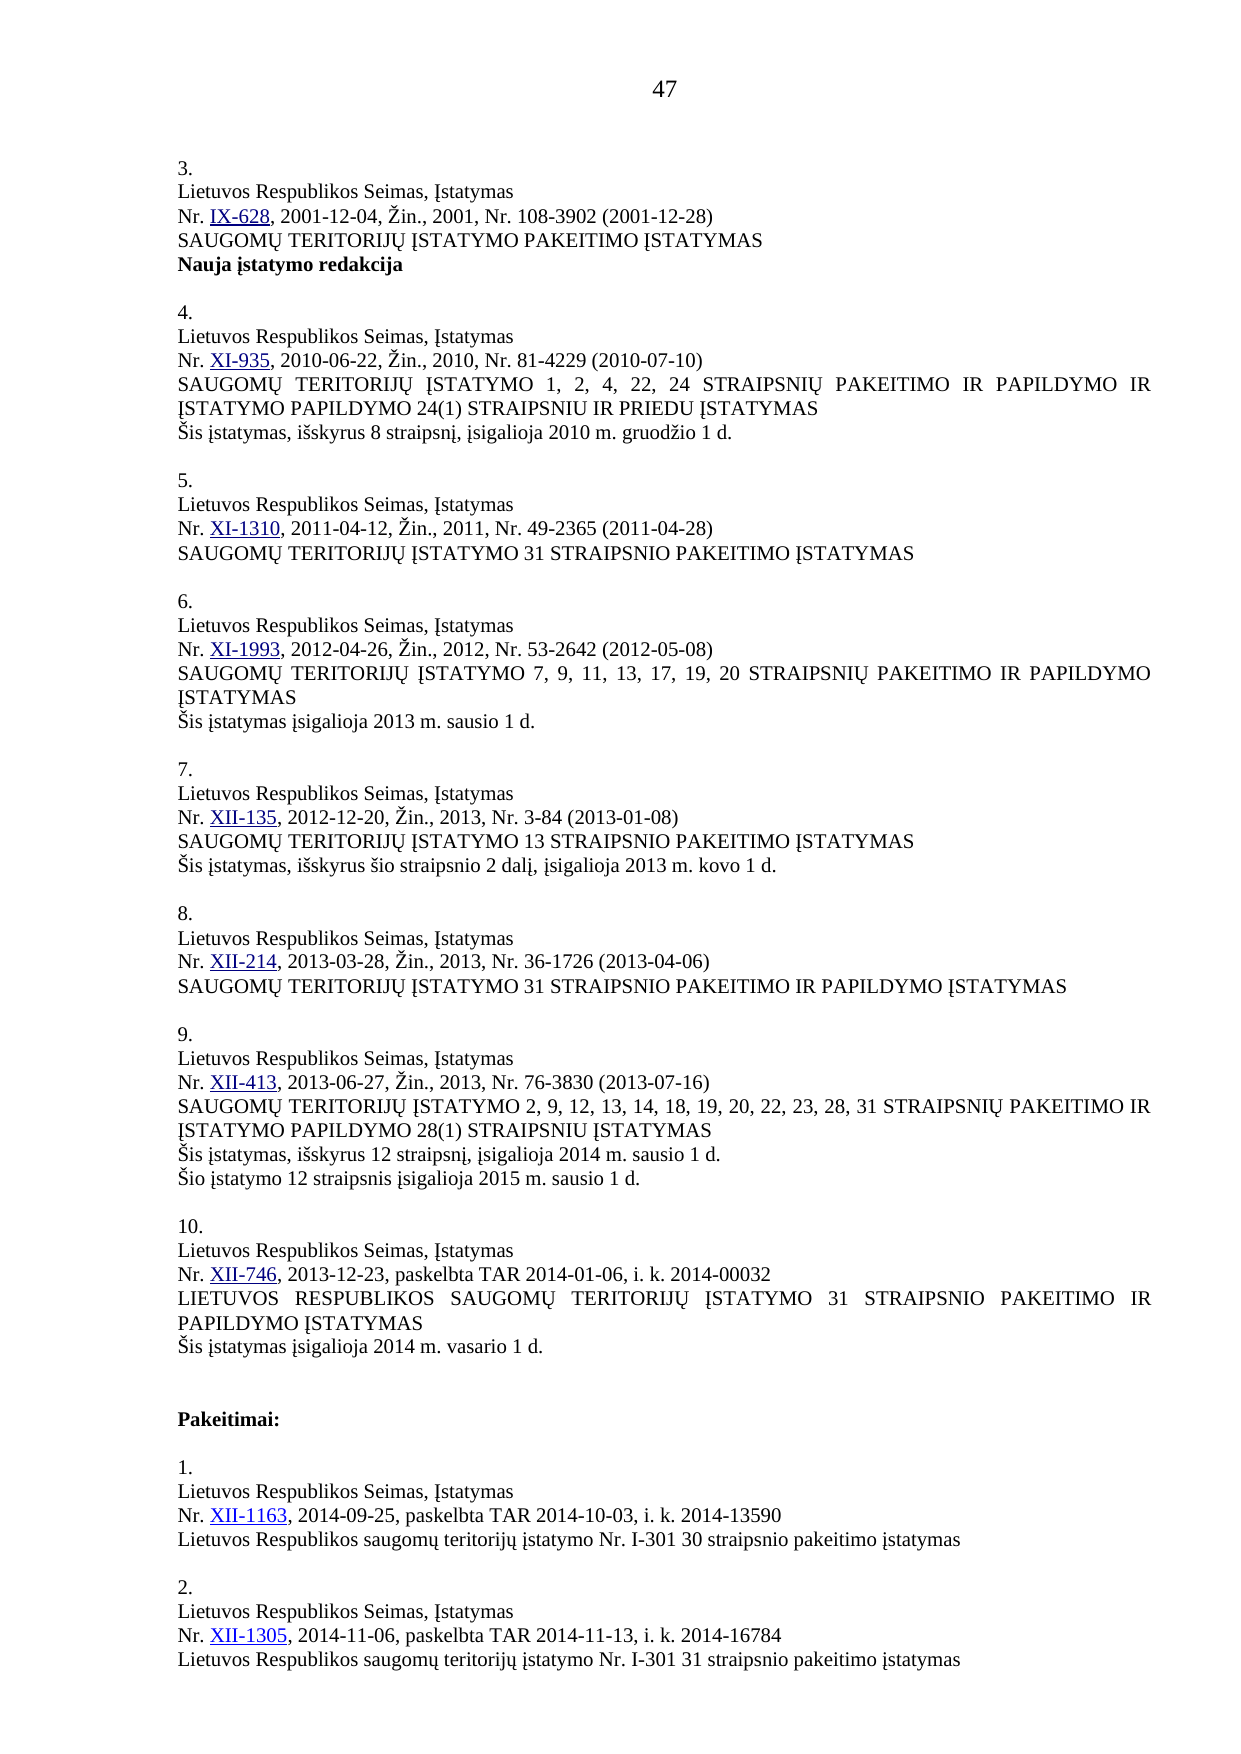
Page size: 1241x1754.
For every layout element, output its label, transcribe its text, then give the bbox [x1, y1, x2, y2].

text Nauja įstatymo redakcija [177, 252, 1152, 276]
text Lietuvos Respublikos Seimas, Įstatymas [177, 613, 1152, 637]
text 3. [177, 155, 1152, 179]
text Nr. IX-628, 2001-12-04, Žin., 2001, Nr. 108-3902 (2001-12-28) [177, 203, 1152, 228]
text Nr. XI-1993, 2012-04-26, Žin., 2012, Nr. 53-2642 (2012-05-08) [177, 637, 1152, 661]
text Nr. XI-935, 2010-06-22, Žin., 2010, Nr. 81-4229 (2010-07-10) [177, 348, 1152, 372]
text Nr. XII-1163, 2014-09-25, paskelbta TAR 2014-10-03, i. k. 2014-13590 [177, 1503, 1152, 1527]
text SAUGOMŲ TERITORIJŲ ĮSTATYMO 31 STRAIPSNIO PAKEITIMO IR PAPILDYMO ĮSTATYMAS [177, 973, 1152, 998]
text Lietuvos Respublikos saugomų teritorijų įstatymo Nr. I-301 30 straipsnio pakeitimo įstatymas [177, 1527, 1152, 1551]
text Lietuvos Respublikos Seimas, Įstatymas [177, 1238, 1152, 1262]
text 9. [177, 1022, 1152, 1046]
text Lietuvos Respublikos Seimas, Įstatymas [177, 492, 1152, 516]
text 8. [177, 901, 1152, 925]
text SAUGOMŲ TERITORIJŲ ĮSTATYMO 31 STRAIPSNIO PAKEITIMO ĮSTATYMAS [177, 540, 1152, 564]
text SAUGOMŲ TERITORIJŲ ĮSTATYMO 7, 9, 11, 13, 17, 19, 20 STRAIPSNIŲ PAKEITIMO IR PAPILDYMO ĮSTATYMAS [177, 661, 1152, 709]
text Nr. XI-1310, 2011-04-12, Žin., 2011, Nr. 49-2365 (2011-04-28) [177, 516, 1152, 540]
text Nr. XII-214, 2013-03-28, Žin., 2013, Nr. 36-1726 (2013-04-06) [177, 949, 1152, 973]
text Lietuvos Respublikos Seimas, Įstatymas [177, 179, 1152, 203]
text 5. [177, 468, 1152, 492]
text Pakeitimai: [177, 1407, 1152, 1431]
text SAUGOMŲ TERITORIJŲ ĮSTATYMO 1, 2, 4, 22, 24 STRAIPSNIŲ PAKEITIMO IR PAPILDYMO IR ĮSTATYMO PAPILDYMO 24(1) STRAIPSNIU IR PRIEDU ĮSTATYMAS [177, 372, 1152, 420]
text 2. [177, 1575, 1152, 1599]
text SAUGOMŲ TERITORIJŲ ĮSTATYMO 2, 9, 12, 13, 14, 18, 19, 20, 22, 23, 28, 31 STRAIPSNIŲ PAKEITIMO IR ĮSTATYMO PAPILDYMO 28(1) STRAIPSNIU ĮSTATYMAS [177, 1094, 1152, 1142]
text 7. [177, 757, 1152, 781]
text Šio įstatymo 12 straipsnis įsigalioja 2015 m. sausio 1 d. [177, 1166, 1152, 1190]
text Nr. XII-746, 2013-12-23, paskelbta TAR 2014-01-06, i. k. 2014-00032 [177, 1262, 1152, 1286]
text Nr. XII-1305, 2014-11-06, paskelbta TAR 2014-11-13, i. k. 2014-16784 [177, 1623, 1152, 1647]
text Lietuvos Respublikos Seimas, Įstatymas [177, 324, 1152, 348]
text SAUGOMŲ TERITORIJŲ ĮSTATYMO 13 STRAIPSNIO PAKEITIMO ĮSTATYMAS [177, 829, 1152, 853]
text Lietuvos Respublikos saugomų teritorijų įstatymo Nr. I-301 31 straipsnio pakeitimo įstatymas [177, 1647, 1152, 1671]
text Lietuvos Respublikos Seimas, Įstatymas [177, 781, 1152, 805]
text Nr. XII-135, 2012-12-20, Žin., 2013, Nr. 3-84 (2013-01-08) [177, 805, 1152, 829]
text Šis įstatymas įsigalioja 2014 m. vasario 1 d. [177, 1334, 1152, 1358]
text LIETUVOS RESPUBLIKOS SAUGOMŲ TERITORIJŲ ĮSTATYMO 31 STRAIPSNIO PAKEITIMO IR PAPILDYMO ĮSTATYMAS [177, 1286, 1152, 1334]
text Nr. XII-413, 2013-06-27, Žin., 2013, Nr. 76-3830 (2013-07-16) [177, 1070, 1152, 1094]
text Šis įstatymas, išskyrus 12 straipsnį, įsigalioja 2014 m. sausio 1 d. [177, 1142, 1152, 1166]
text 1. [177, 1455, 1152, 1479]
text Šis įstatymas įsigalioja 2013 m. sausio 1 d. [177, 709, 1152, 733]
text 4. [177, 300, 1152, 324]
text Lietuvos Respublikos Seimas, Įstatymas [177, 1479, 1152, 1503]
text Lietuvos Respublikos Seimas, Įstatymas [177, 925, 1152, 949]
text SAUGOMŲ TERITORIJŲ ĮSTATYMO PAKEITIMO ĮSTATYMAS [177, 228, 1152, 252]
text Šis įstatymas, išskyrus 8 straipsnį, įsigalioja 2010 m. gruodžio 1 d. [177, 420, 1152, 444]
text 6. [177, 588, 1152, 613]
text Lietuvos Respublikos Seimas, Įstatymas [177, 1046, 1152, 1070]
text Šis įstatymas, išskyrus šio straipsnio 2 dalį, įsigalioja 2013 m. kovo 1 d. [177, 853, 1152, 877]
text Lietuvos Respublikos Seimas, Įstatymas [177, 1599, 1152, 1623]
text 10. [177, 1214, 1152, 1238]
